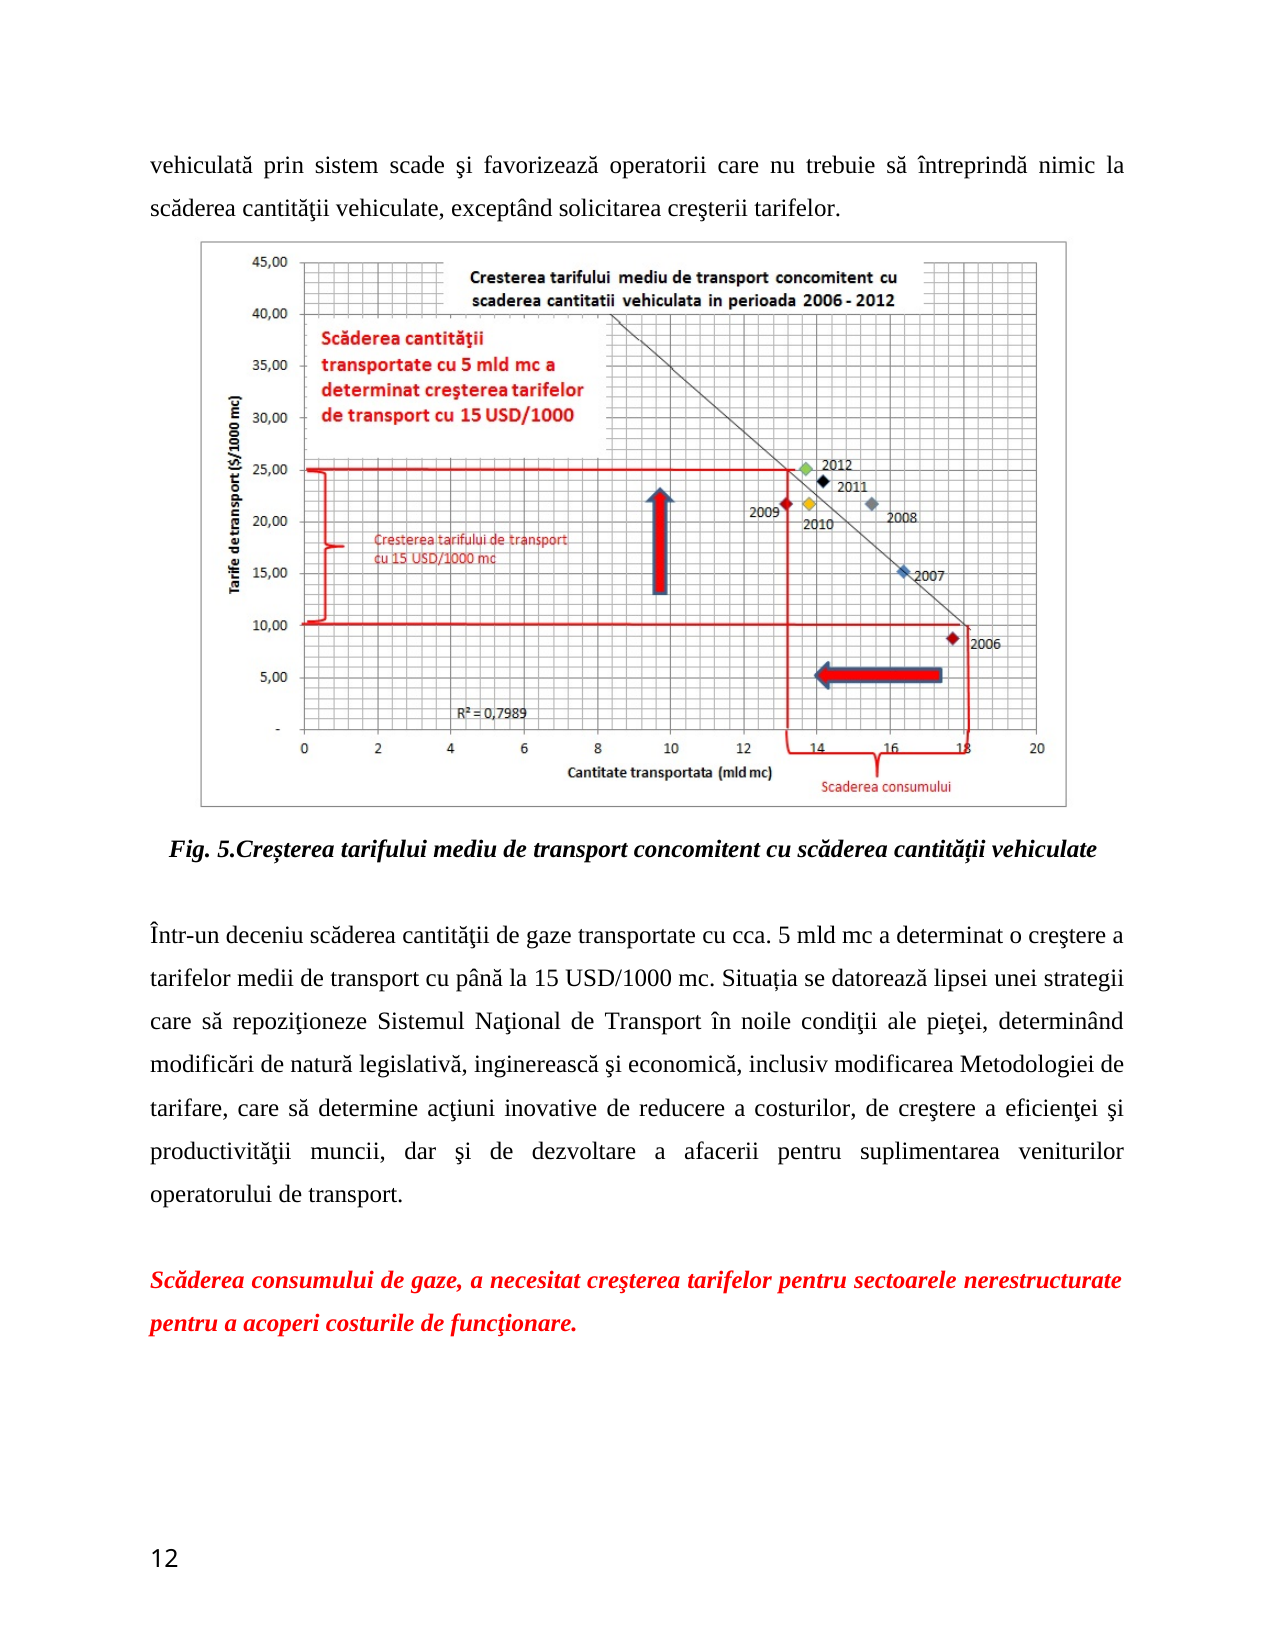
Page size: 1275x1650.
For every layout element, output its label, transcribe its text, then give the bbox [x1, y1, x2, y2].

text Scăderea consumului de gaze, a necesitat creşterea tarifelor pentru sectoarele nerestructurate pentru a acoperi costurile de funcţionare. [150, 1265, 1125, 1337]
text vehiculată prin sistem scade şi favorizează operatorii care nu trebuie să întreprindă nimic la scăderea cantităţii vehiculate, exceptând solicitarea creşterii tarifelor. [150, 150, 1125, 222]
picture [194, 236, 1081, 817]
text Într-un deceniu scăderea cantităţii de gaze transportate cu cca. 5 mld mc a determinat o creştere a tarifelor medii de transport cu până la 15 USD/1000 mc. Situația se datorează lipsei unei strategii care să repoziţioneze Sistemul Naţional de Transport în noile condiţii ale pieţei, determinând modificări de natură legislativă, inginerească şi economică, inclusiv modificarea Metodologiei de tarifare, care să determine acţiuni inovative de reducere a costurilor, de creştere a eficienţei şi productivităţii muncii, dar şi de dezvoltare a afacerii pentru suplimentarea veniturilor operatorului de transport. [150, 920, 1125, 1208]
text Fig. 5.Creșterea tarifului mediu de transport concomitent cu scăderea cantității vehiculate [150, 834, 1125, 863]
